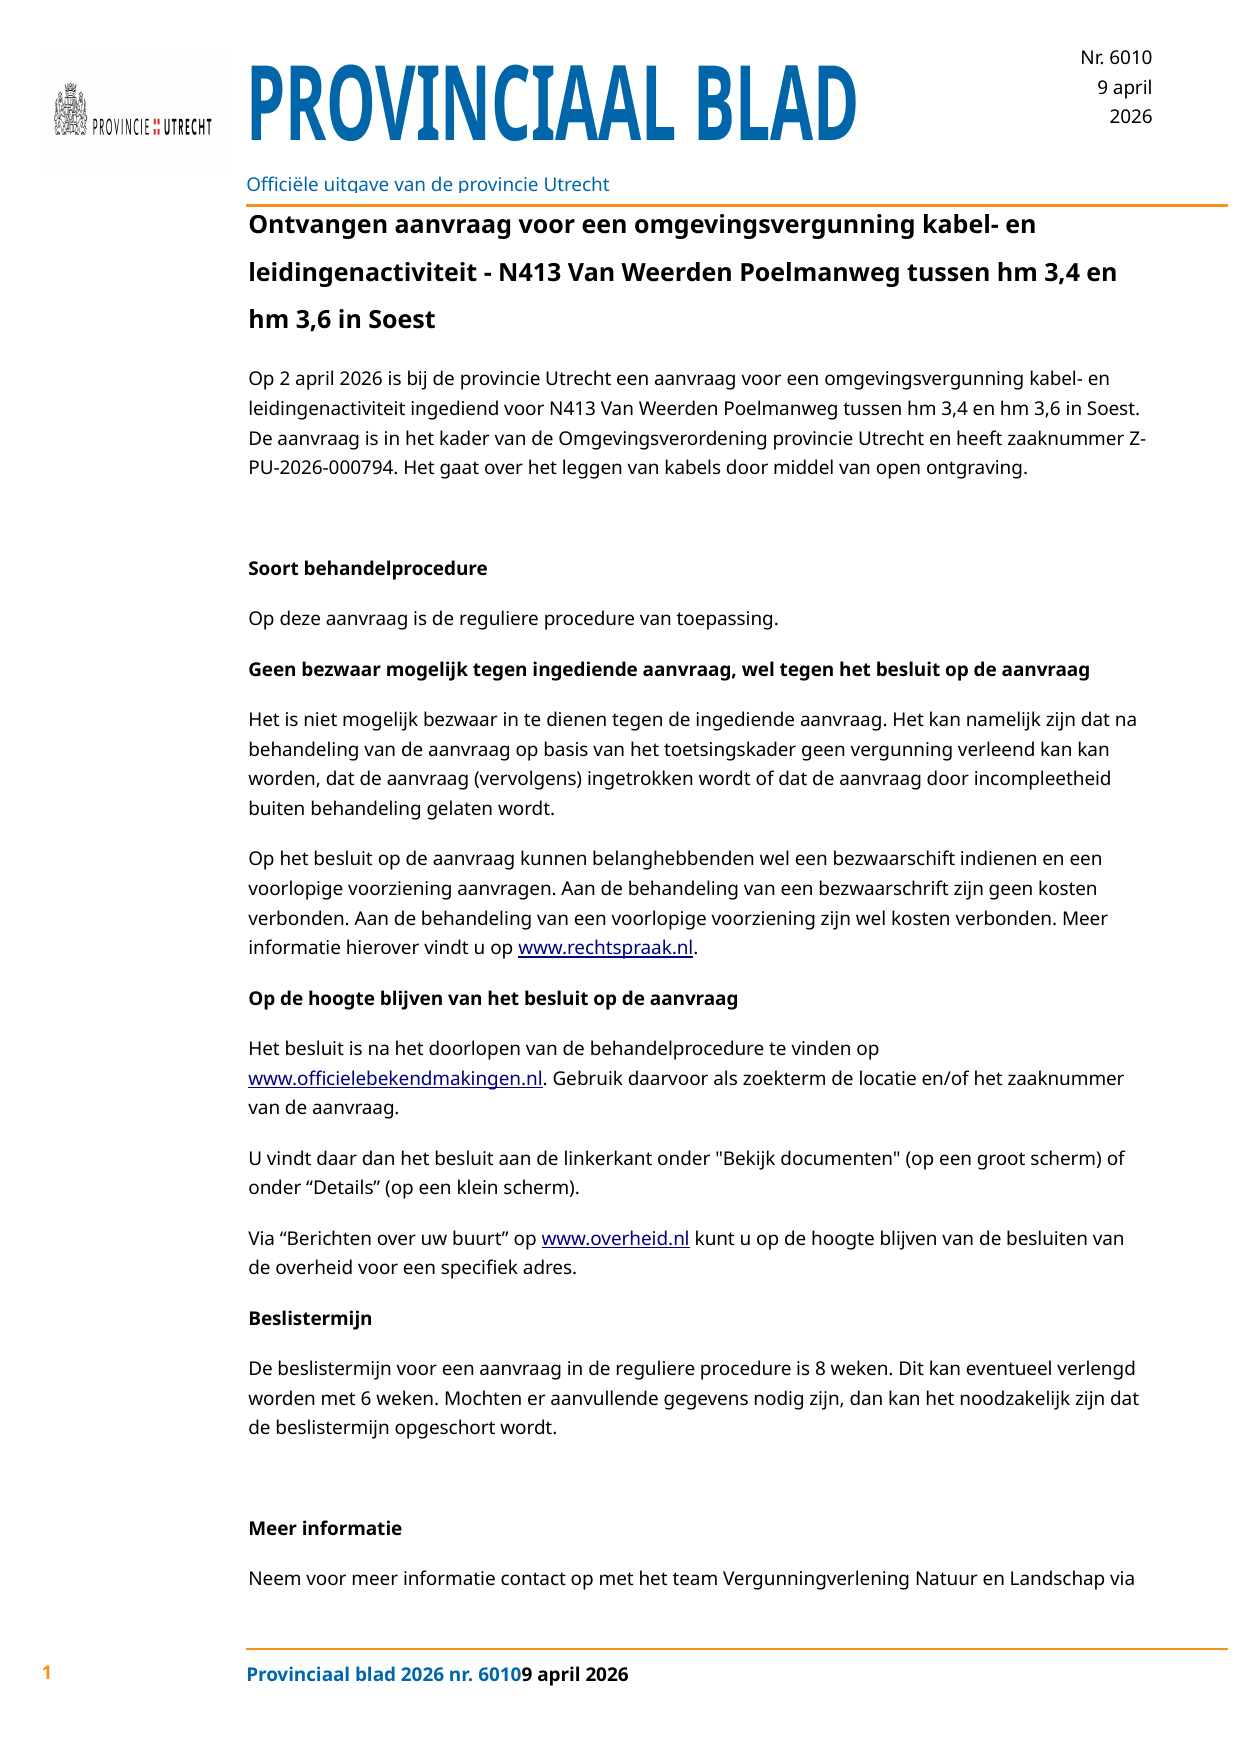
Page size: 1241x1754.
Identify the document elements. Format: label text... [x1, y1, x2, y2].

text Op het besluit op de aanvraag kunnen belanghebbenden wel een bezwaarschift indienen en een voorlopige voorziening aanvragen. Aan de behandeling van een bezwaarschrift zijn geen kosten verbonden. Aan de behandeling van een voorlopige voorziening zijn wel kosten verbonden. Meer informatie hierover vindt u op www.rechtspraak.nl. [248, 846, 1152, 960]
text Op deze aanvraag is de reguliere procedure van toepassing. [248, 606, 1152, 631]
text Het is niet mogelijk bezwaar in te dienen tegen de ingediende aanvraag. Het kan namelijk zijn dat na behandeling van de aanvraag op basis van het toetsingskader geen vergunning verleend kan kan worden, dat de aanvraag (vervolgens) ingetrokken wordt of dat de aanvraag door incompleetheid buiten behandeling gelaten wordt. [248, 706, 1152, 821]
text Ontvangen aanvraag voor een omgevingsvergunning kabel- en leidingenactiviteit - N413 Van Weerden Poelmanweg tussen hm 3,4 en hm 3,6 in Soest [248, 207, 1152, 336]
text Op de hoogte blijven van het besluit op de aanvraag [248, 985, 1152, 1010]
text Soort behandelprocedure [248, 555, 1152, 581]
picture [41, 47, 231, 172]
text Via “Berichten over uw buurt” op www.overheid.nl kunt u op de hoogte blijven van de besluiten van de overheid voor een specifiek adres. [248, 1225, 1152, 1280]
text Meer informatie [248, 1515, 1152, 1541]
text De beslistermijn voor een aanvraag in de reguliere procedure is 8 weken. Dit kan eventueel verlengd worden met 6 weken. Mochten er aanvullende gegevens nodig zijn, dan kan het noodzakelijk zijn dat de beslistermijn opgeschort wordt. [248, 1355, 1152, 1440]
text Beslistermijn [248, 1305, 1152, 1330]
text Neem voor meer informatie contact op met het team Vergunningverlening Natuur en Landschap via [248, 1566, 1152, 1591]
text Op 2 april 2026 is bij de provincie Utrecht een aanvraag voor een omgevingsvergunning kabel- en leidingenactiviteit ingediend voor N413 Van Weerden Poelmanweg tussen hm 3,4 en hm 3,6 in Soest. De aanvraag is in het kader van de Omgevingsverordening provincie Utrecht en heeft zaaknummer Z-PU-2026-000794. Het gaat over het leggen van kabels door middel van open ontgraving. [248, 366, 1152, 480]
text Geen bezwaar mogelijk tegen ingediende aanvraag, wel tegen het besluit op de aanvraag [248, 656, 1152, 682]
text Het besluit is na het doorlopen van de behandelprocedure te vinden op www.officielebekendmakingen.nl. Gebruik daarvoor als zoekterm de locatie en/of het zaaknummer van de aanvraag. [248, 1035, 1152, 1120]
text U vindt daar dan het besluit aan de linkerkant onder "Bekijk documenten" (op een groot scherm) of onder “Details” (op een klein scherm). [248, 1145, 1152, 1200]
